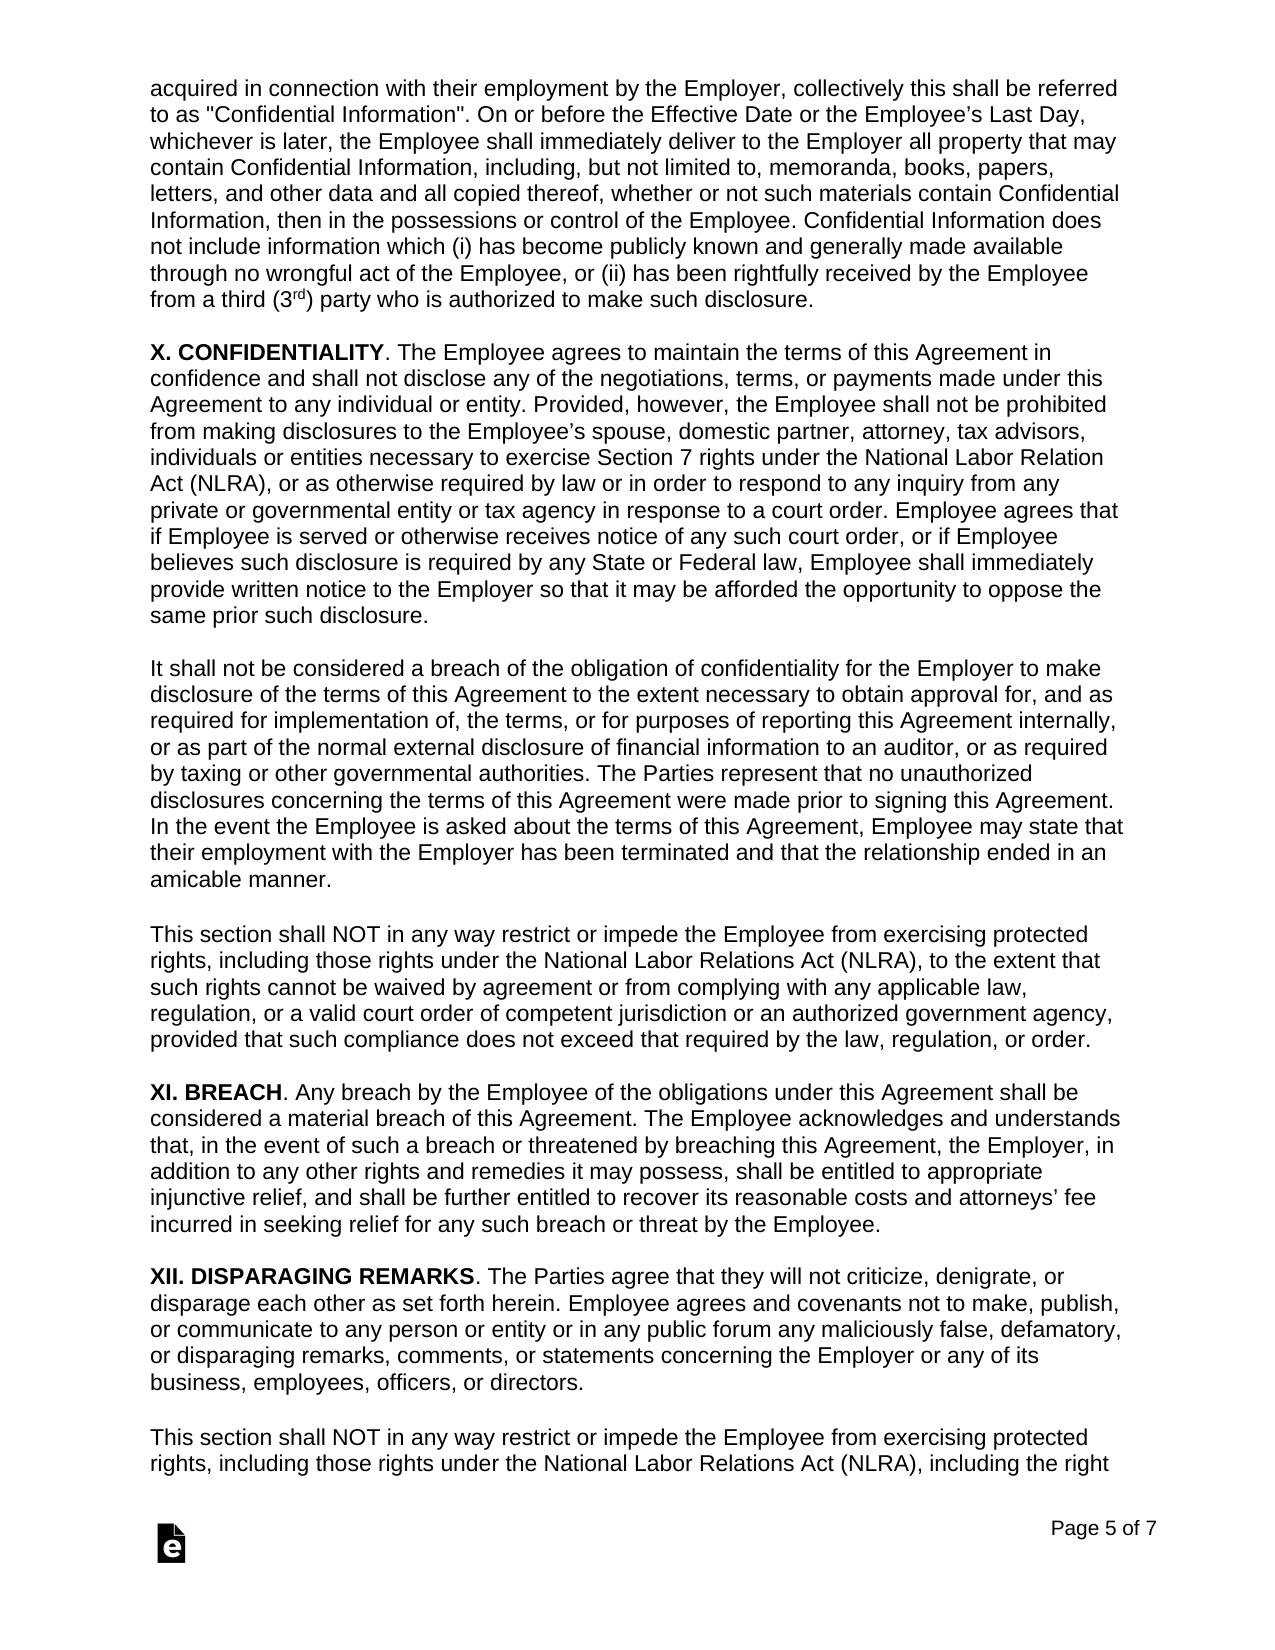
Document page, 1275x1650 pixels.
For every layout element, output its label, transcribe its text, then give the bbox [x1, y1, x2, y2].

text This section shall NOT in any way restrict or impede the Employee from exercising protected rights, including those rights under the National Labor Relations Act (NLRA), including the right [150, 1424, 1125, 1477]
text This section shall NOT in any way restrict or impede the Employee from exercising protected rights, including those rights under the National Labor Relations Act (NLRA), to the extent that such rights cannot be waived by agreement or from complying with any applicable law, regulation, or a valid court order of competent jurisdiction or an authorized government agency, provided that such compliance does not exceed that required by the law, regulation, or order. [150, 921, 1125, 1052]
text XII. DISPARAGING REMARKS. The Parties agree that they will not criticize, denigrate, or disparage each other as set forth herein. Employee agrees and covenants not to make, publish, or communicate to any person or entity or in any public forum any maliciously false, defamatory, or disparaging remarks, comments, or statements concerning the Employer or any of its business, employees, officers, or directors. [150, 1263, 1125, 1395]
text X. CONFIDENTIALITY. The Employee agrees to maintain the terms of this Agreement in confidence and shall not disclose any of the negotiations, terms, or payments made under this Agreement to any individual or entity. Provided, however, the Employee shall not be prohibited from making disclosures to the Employee’s spouse, domestic partner, attorney, tax advisors, individuals or entities necessary to exercise Section 7 rights under the National Labor Relation Act (NLRA), or as otherwise required by law or in order to respond to any inquiry from any private or governmental entity or tax agency in response to a court order. Employee agrees that if Employee is served or otherwise receives notice of any such court order, or if Employee believes such disclosure is required by any State or Federal law, Employee shall immediately provide written notice to the Employer so that it may be afforded the opportunity to oppose the same prior such disclosure. [150, 338, 1125, 628]
text XI. BREACH. Any breach by the Employee of the obligations under this Agreement shall be considered a material breach of this Agreement. The Employee acknowledges and understands that, in the event of such a breach or threatened by breaching this Agreement, the Employer, in addition to any other rights and remedies it may possess, shall be entitled to appropriate injunctive relief, and shall be further entitled to recover its reasonable costs and attorneys’ fee incurred in seeking relief for any such breach or threat by the Employee. [150, 1079, 1125, 1237]
text It shall not be considered a breach of the obligation of confidentiality for the Employer to make disclosure of the terms of this Agreement to the extent necessary to obtain approval for, and as required for implementation of, the terms, or for purposes of reporting this Agreement internally, or as part of the normal external disclosure of financial information to an auditor, or as required by taxing or other governmental authorities. The Parties represent that no unauthorized disclosures concerning the terms of this Agreement were made prior to signing this Agreement. In the event the Employee is asked about the terms of this Agreement, Employee may state that their employment with the Employer has been terminated and that the relationship ended in an amicable manner. [150, 655, 1125, 892]
text acquired in connection with their employment by the Employer, collectively this shall be referred to as "Confidential Information". On or before the Effective Date or the Employee’s Last Day, whichever is later, the Employee shall immediately deliver to the Employer all property that may contain Confidential Information, including, but not limited to, memoranda, books, papers, letters, and other data and all copied thereof, whether or not such materials contain Confidential Information, then in the possessions or control of the Employee. Confidential Information does not include information which (i) has become publicly known and generally made available through no wrongful act of the Employee, or (ii) has been rightfully received by the Employee from a third (3rd) party who is authorized to make such disclosure. [150, 75, 1125, 312]
